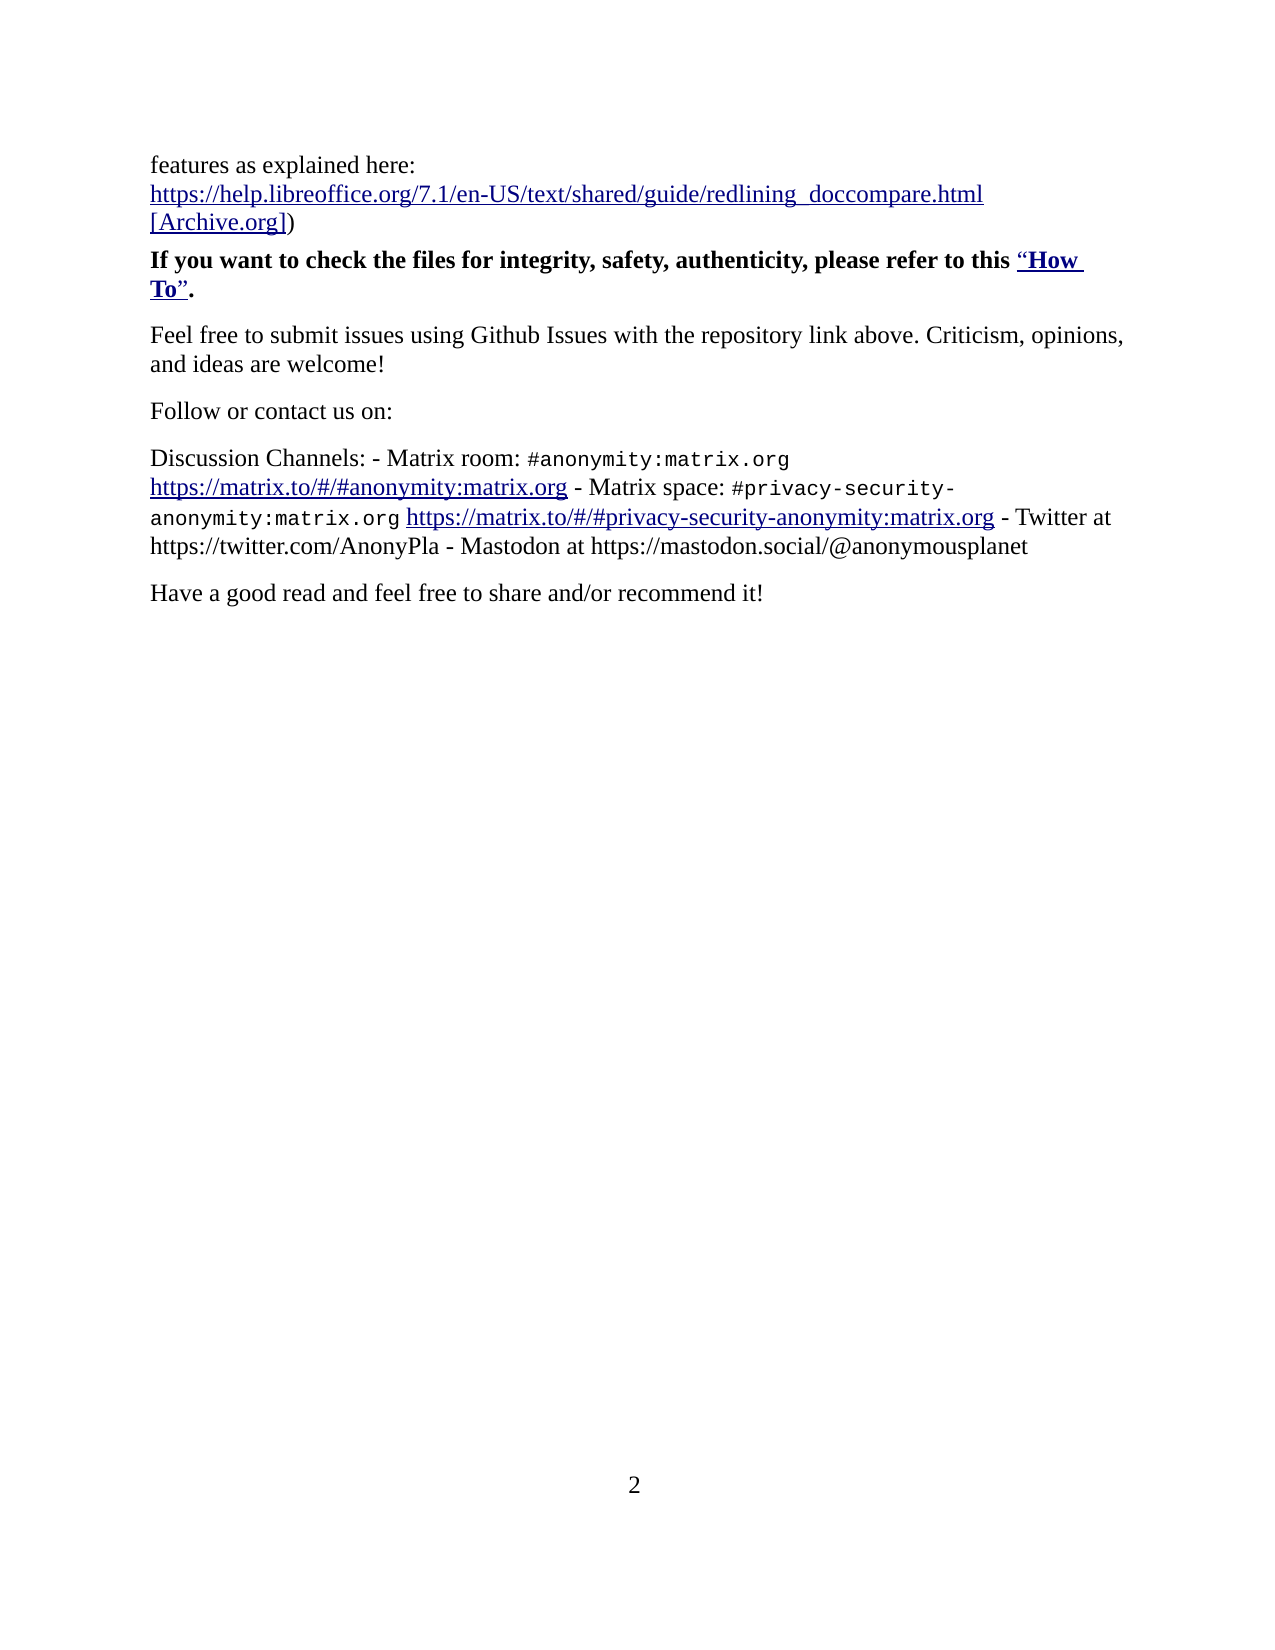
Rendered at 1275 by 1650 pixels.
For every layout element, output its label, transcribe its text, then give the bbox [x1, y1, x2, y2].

text features as explained here: https://help.libreoffice.org/7.1/en-US/text/shared/guide/redlining_doccompare.html [Archive.org]) [150, 150, 1125, 236]
text Follow or contact us on: [150, 396, 1125, 425]
text Feel free to submit issues using Github Issues with the repository link above. Criticism, opinions, and ideas are welcome! [150, 321, 1125, 378]
text If you want to check the files for integrity, safety, authenticity, please refer to this “How To”. [150, 245, 1125, 303]
text Have a good read and feel free to share and/or recommend it! [150, 578, 1125, 607]
text Discussion Channels: - Matrix room: #anonymity:matrix.org https://matrix.to/#/#anonymity:matrix.org - Matrix space: #privacy-security-anonymity:matrix.org https://matrix.to/#/#privacy-security-anonymity:matrix.org - Twitter at https://twitter.com/AnonyPla - Mastodon at https://mastodon.social/@anonymousplanet [150, 443, 1125, 560]
